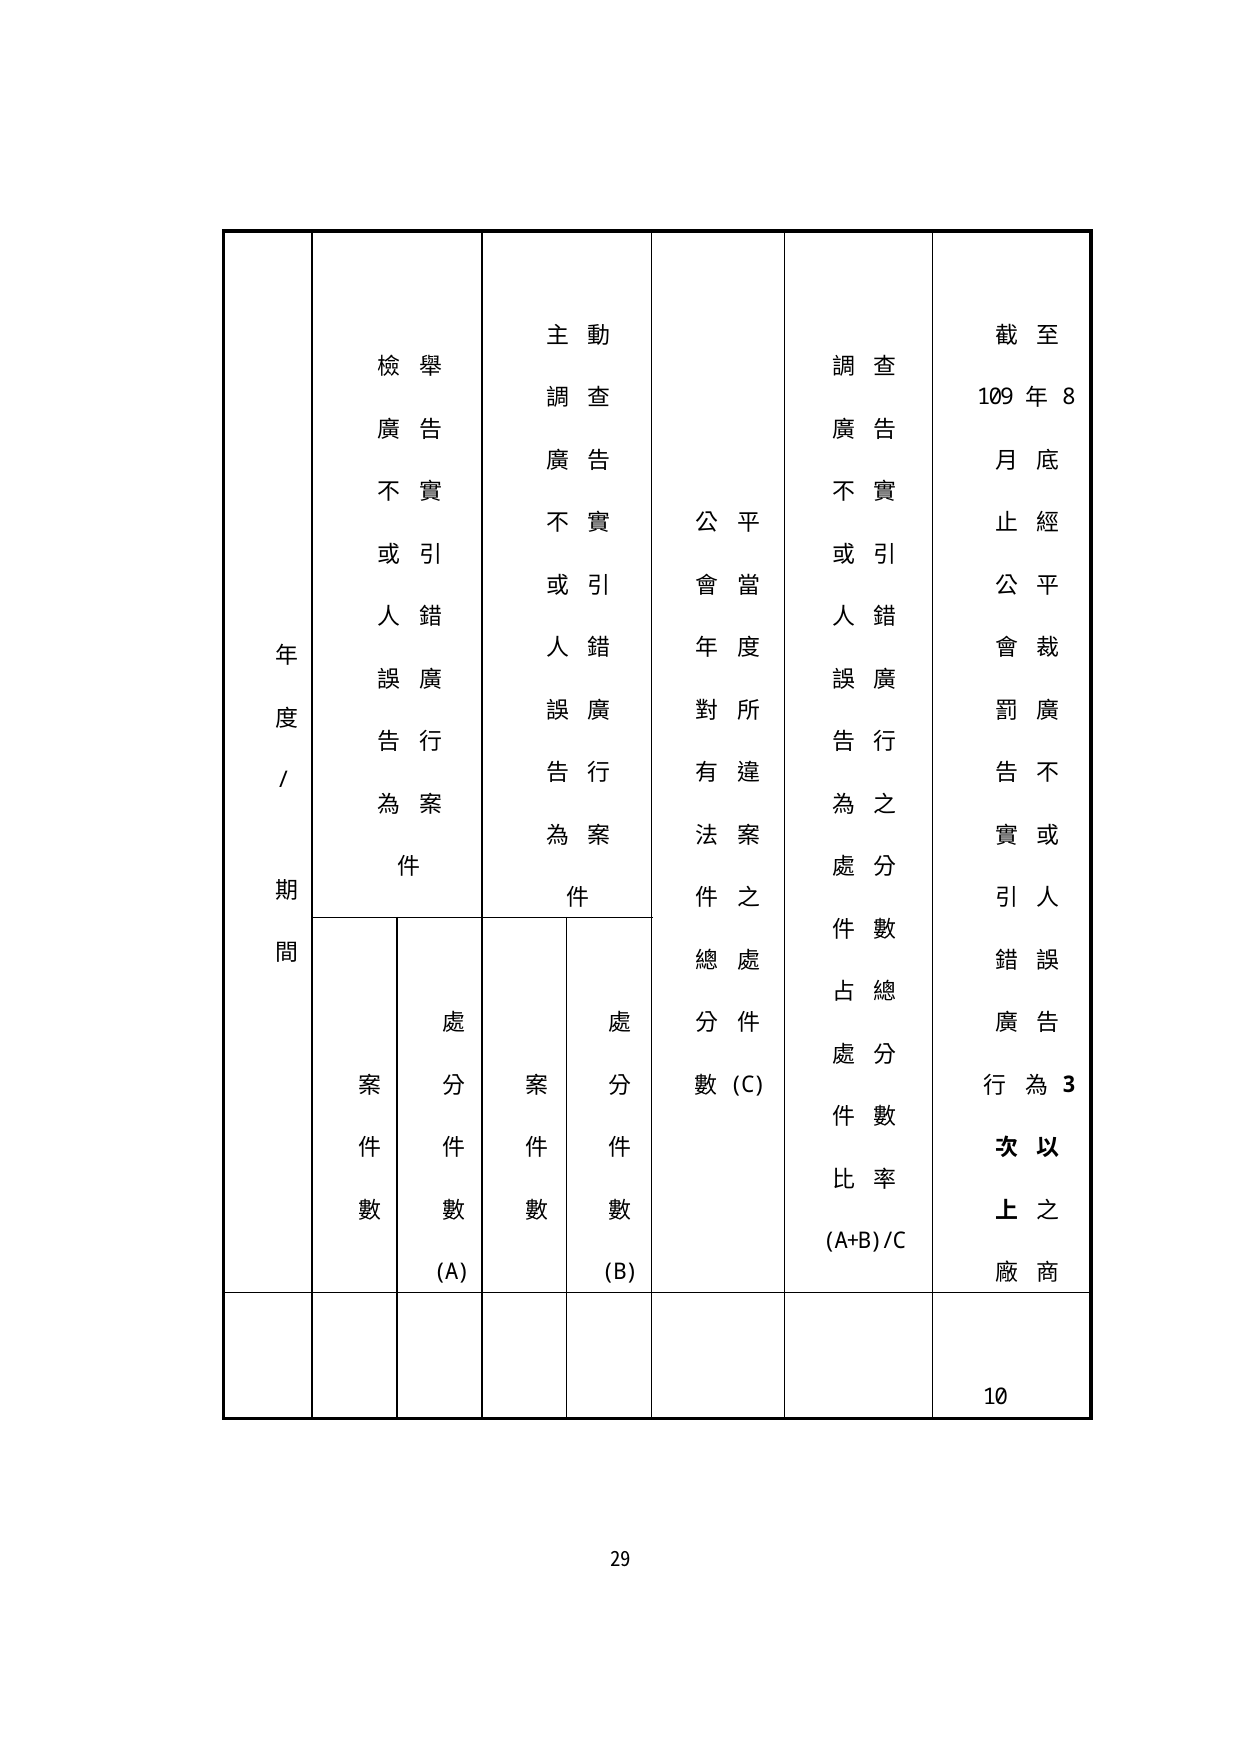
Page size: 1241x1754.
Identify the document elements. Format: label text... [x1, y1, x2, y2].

table_cell 10 [933, 1293, 1089, 1417]
table_cell [398, 1293, 481, 1417]
table_cell 處分件數(B) [567, 918, 651, 1292]
table_cell 案件數 [313, 918, 396, 1292]
table_cell [313, 1293, 396, 1417]
table_header 截至109年8月底止經公平會裁罰廣告不實或引人錯誤廣告行為3次以上之廠商情形 [933, 233, 1089, 1292]
table_cell [567, 1293, 651, 1417]
table_header 主動調查廣告不實或引人錯誤廣告行為案件 [483, 233, 651, 917]
table_cell 處分件數(A) [398, 918, 481, 1292]
table_cell [785, 1293, 932, 1417]
table_header 調查廣告不實或引人錯誤廣告行為之處分件數占總處分件數比率(A+B)/C [785, 233, 932, 1292]
table_header 公平會當年度對所有違法案件之總處分件數(C) [652, 233, 784, 1292]
table_header 檢舉廣告不實或引人錯誤廣告行為案件 [313, 233, 481, 917]
table_header 年度/ 期間 [225, 233, 311, 1292]
table_cell [652, 1293, 784, 1417]
table_cell [225, 1293, 311, 1417]
table_cell [483, 1293, 566, 1417]
table_cell 案件數 [483, 918, 566, 1292]
